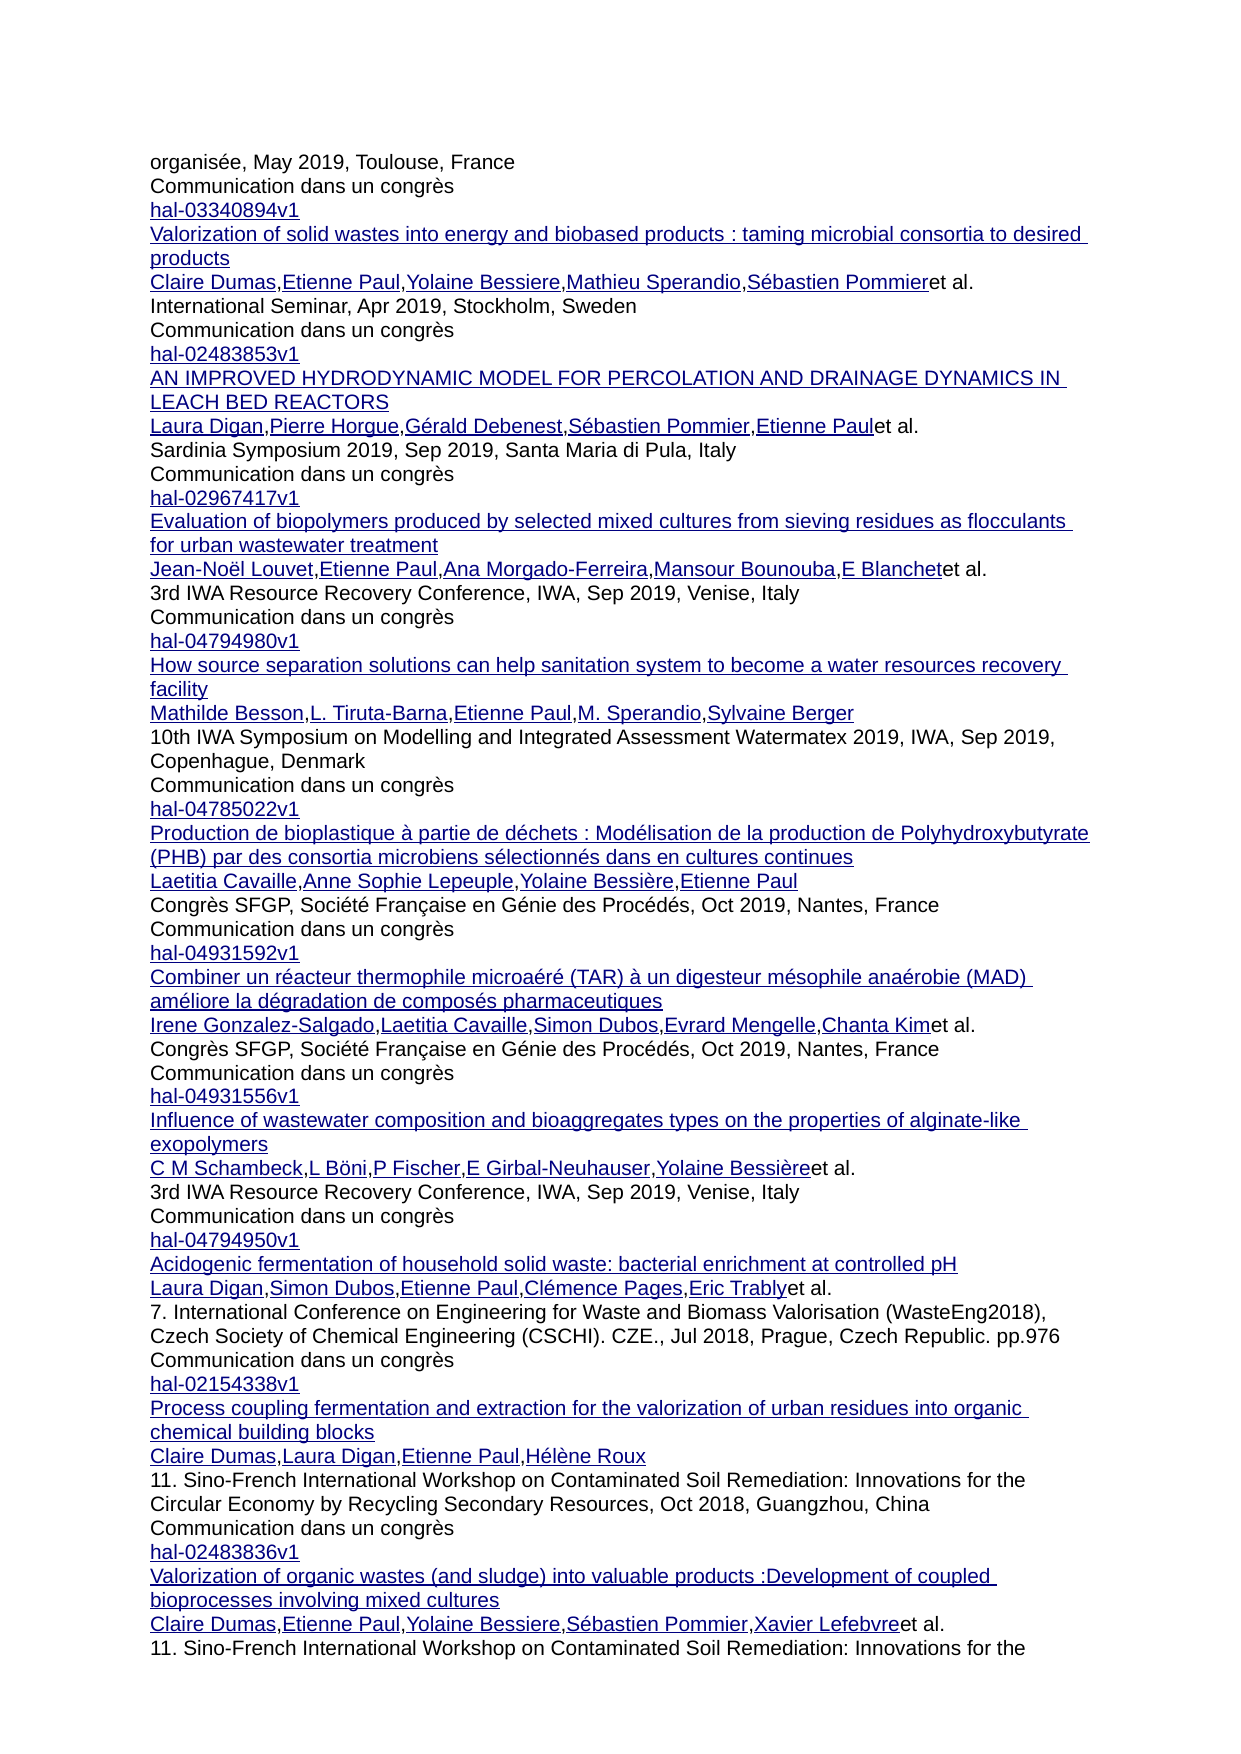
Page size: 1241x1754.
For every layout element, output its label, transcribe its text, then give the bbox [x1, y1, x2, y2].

table_cell Acidogenic fermentation of household solid waste: bacterial enrichment at controlled pH Laura Digan,Simon Dubos,Etienne Paul,Clémence Pages,Eric Trablyet al. 7. International Conference on Engineering for Waste and Biomass Valorisation (WasteEng2018), Czech Society of Chemical Engineering (CSCHI). CZE., Jul 2018, Prague, Czech Republic. pp.976 Communication dans un congrès hal-02154338v1 [150, 1252, 1090, 1396]
table_cell Influence of wastewater composition and bioaggregates types on the properties of alginate-like exopolymers C M Schambeck,L Böni,P Fischer,E Girbal-Neuhauser,Yolaine Bessièreet al. 3rd IWA Resource Recovery Conference, IWA, Sep 2019, Venise, Italy Communication dans un congrès hal-04794950v1 [150, 1108, 1090, 1252]
table_cell How source separation solutions can help sanitation system to become a water resources recovery facility Mathilde Besson,L. Tiruta-Barna,Etienne Paul,M. Sperandio,Sylvaine Berger 10th IWA Symposium on Modelling and Integrated Assessment Watermatex 2019, IWA, Sep 2019, Copenhague, Denmark Communication dans un congrès hal-04785022v1 [150, 653, 1090, 821]
table_cell Process coupling fermentation and extraction for the valorization of urban residues into organic chemical building blocks Claire Dumas,Laura Digan,Etienne Paul,Hélène Roux 11. Sino-French International Workshop on Contaminated Soil Remediation: Innovations for the Circular Economy by Recycling Secondary Resources, Oct 2018, Guangzhou, China Communication dans un congrès hal-02483836v1 [150, 1396, 1090, 1563]
table_cell Evaluation of biopolymers produced by selected mixed cultures from sieving residues as flocculants for urban wastewater treatment Jean-Noël Louvet,Etienne Paul,Ana Morgado-Ferreira,Mansour Bounouba,E Blanchetet al. 3rd IWA Resource Recovery Conference, IWA, Sep 2019, Venise, Italy Communication dans un congrès hal-04794980v1 [150, 509, 1090, 653]
table_cell AN IMPROVED HYDRODYNAMIC MODEL FOR PERCOLATION AND DRAINAGE DYNAMICS IN LEACH BED REACTORS Laura Digan,Pierre Horgue,Gérald Debenest,Sébastien Pommier,Etienne Paulet al. Sardinia Symposium 2019, Sep 2019, Santa Maria di Pula, Italy Communication dans un congrès hal-02967417v1 [150, 366, 1090, 509]
table_cell Combiner un réacteur thermophile microaéré (TAR) à un digesteur mésophile anaérobie (MAD) améliore la dégradation de composés pharmaceutiques Irene Gonzalez-Salgado,Laetitia Cavaille,Simon Dubos,Evrard Mengelle,Chanta Kimet al. Congrès SFGP, Société Française en Génie des Procédés, Oct 2019, Nantes, France Communication dans un congrès hal-04931556v1 [150, 965, 1090, 1108]
table_cell organisée, May 2019, Toulouse, France Communication dans un congrès hal-03340894v1 [150, 150, 1090, 222]
table_cell (PHB) par des consortia microbiens sélectionnés dans en cultures continues Laetitia Cavaille,Anne Sophie Lepeuple,Yolaine Bessière,Etienne Paul Congrès SFGP, Société Française en Génie des Procédés, Oct 2019, Nantes, France Communication dans un congrès hal-04931592v1 [150, 843, 1090, 964]
table_cell Valorization of solid wastes into energy and biobased products : taming microbial consortia to desired products Claire Dumas,Etienne Paul,Yolaine Bessiere,Mathieu Sperandio,Sébastien Pommieret al. International Seminar, Apr 2019, Stockholm, Sweden Communication dans un congrès hal-02483853v1 [150, 222, 1090, 366]
table_cell Production de bioplastique à partie de déchets : Modélisation de la production de Polyhydroxybutyrate [150, 821, 1090, 842]
table_cell Valorization of organic wastes (and sludge) into valuable products :Development of coupled bioprocesses involving mixed cultures Claire Dumas,Etienne Paul,Yolaine Bessiere,Sébastien Pommier,Xavier Lefebvreet al. 11. Sino-French International Workshop on Contaminated Soil Remediation: Innovations for the [150, 1564, 1090, 1659]
